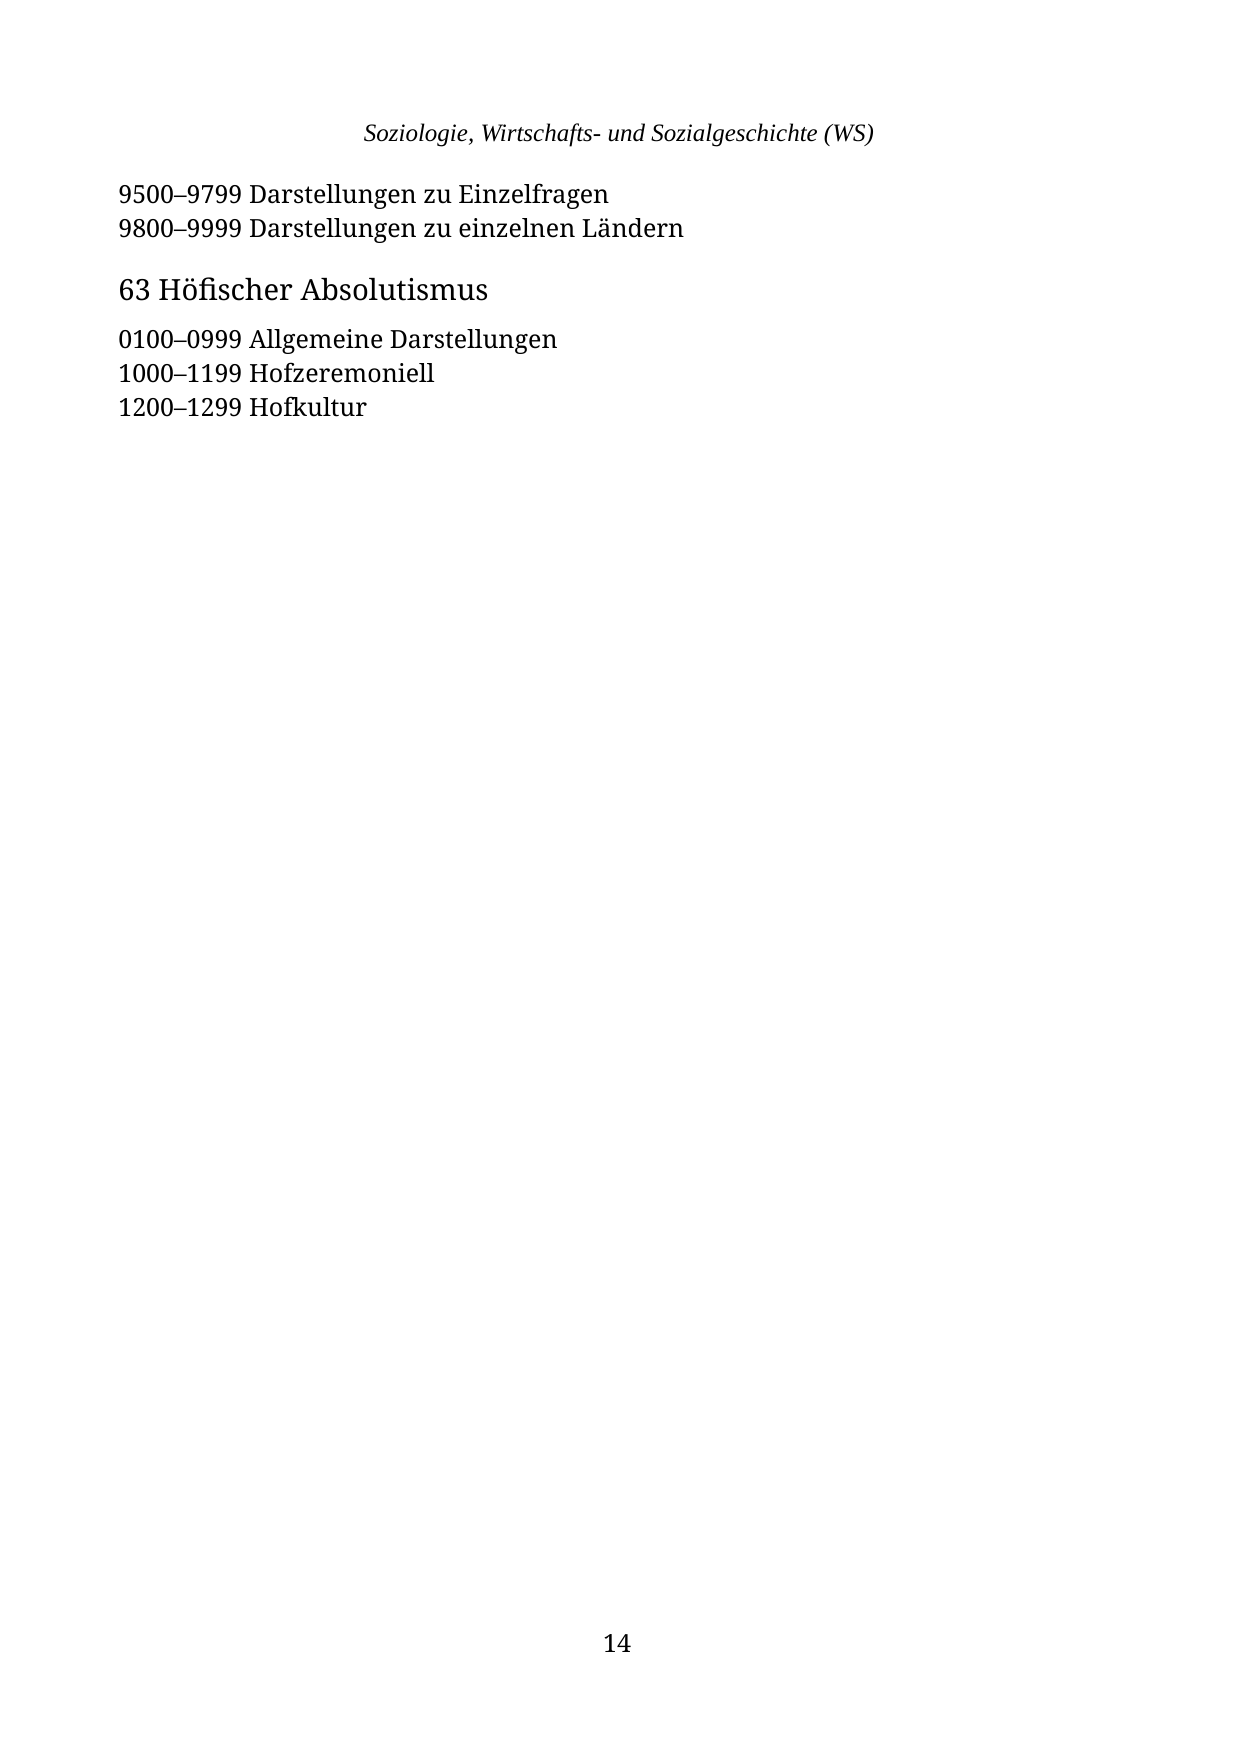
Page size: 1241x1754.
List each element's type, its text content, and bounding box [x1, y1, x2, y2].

text 1000–1199 Hofzeremoniell [118, 356, 1122, 390]
text 9800–9999 Darstellungen zu einzelnen Ländern [118, 210, 1122, 244]
text 0100–0999 Allgemeine Darstellungen [118, 322, 1122, 356]
text 9500–9799 Darstellungen zu Einzelfragen [118, 176, 1122, 210]
text 1200–1299 Hofkultur [118, 390, 1122, 424]
subtitle 63 Höfischer Absolutismus [118, 269, 1122, 309]
